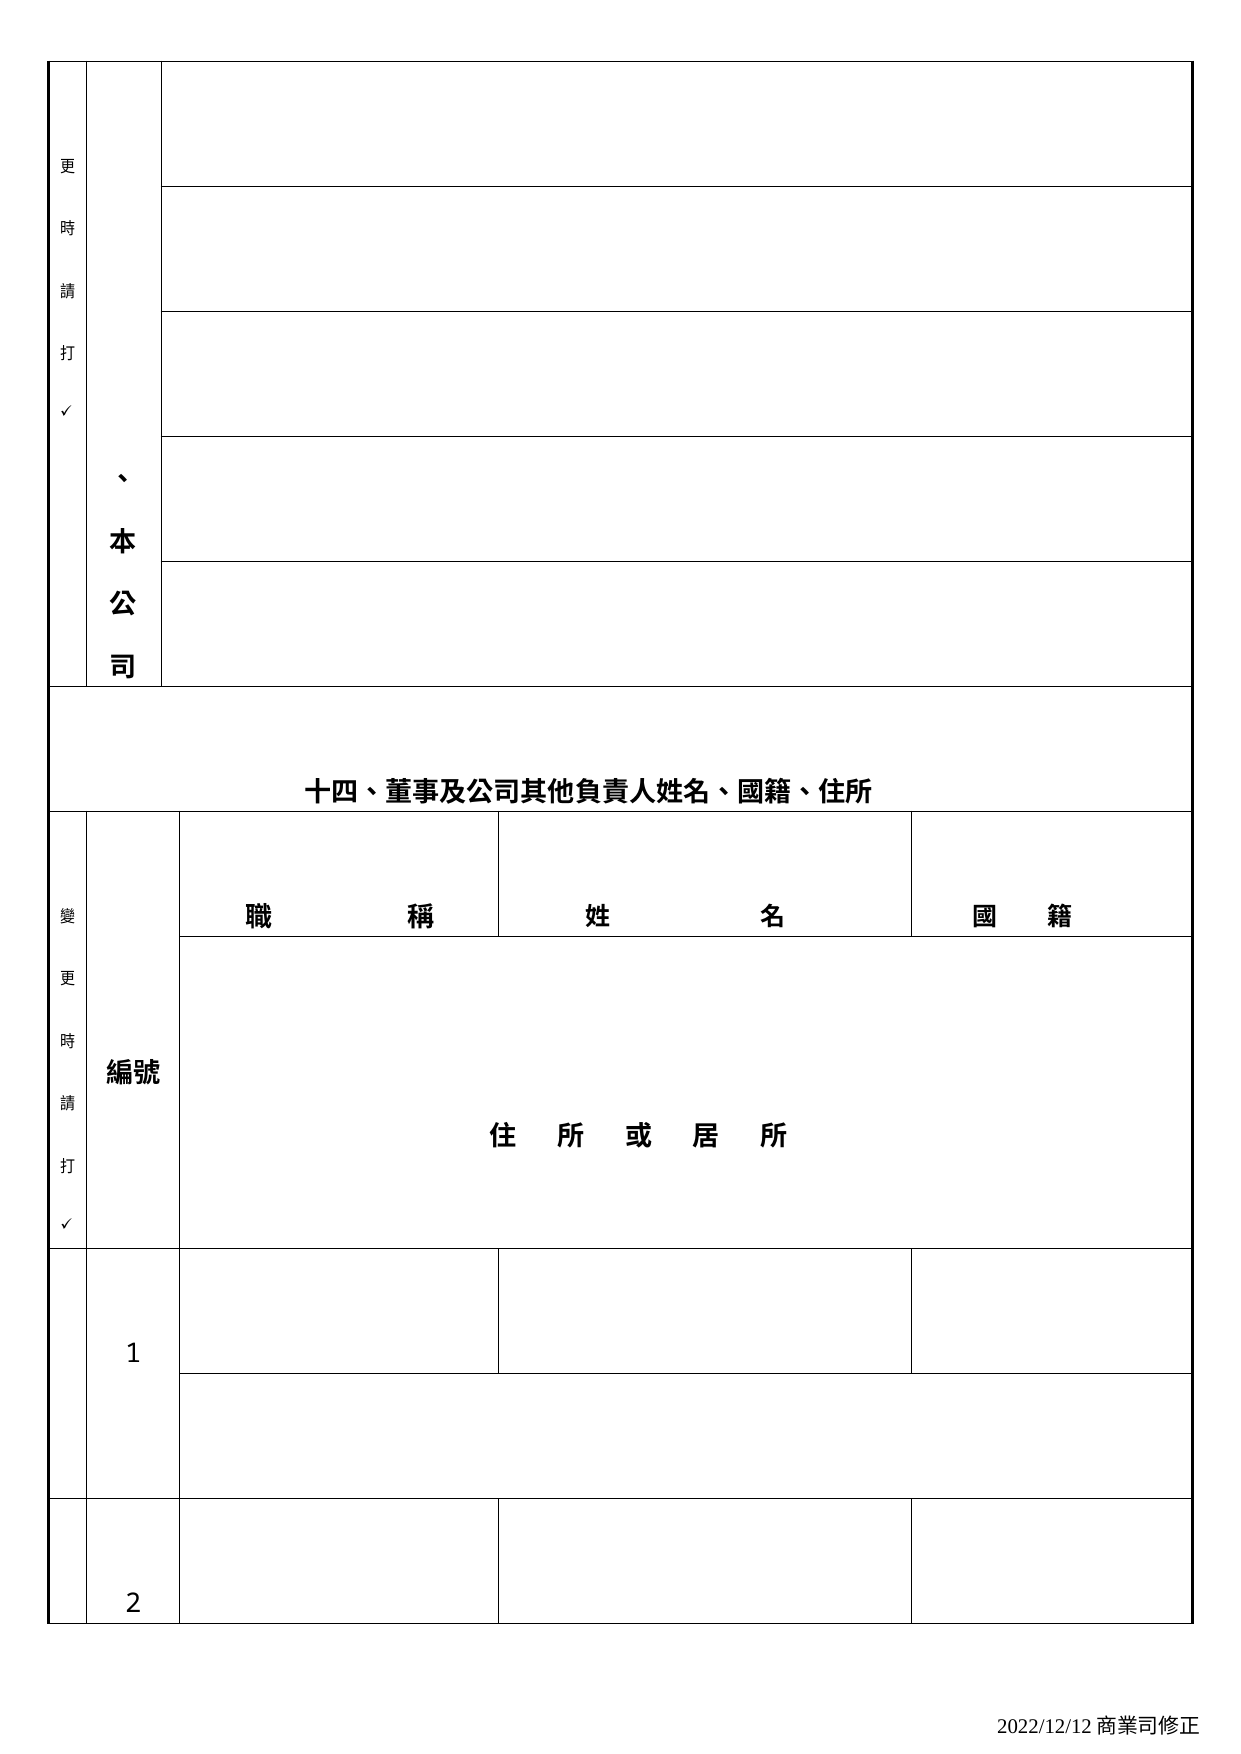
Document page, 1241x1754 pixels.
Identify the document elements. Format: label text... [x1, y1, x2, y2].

table_cell [180, 1499, 498, 1623]
table_cell 更時請打  [50, 62, 86, 686]
table_cell 變更時請打  [50, 812, 86, 1248]
table_cell [162, 312, 1191, 436]
table_cell [499, 1499, 911, 1623]
table_cell 住 所 或 居 所 [180, 937, 1191, 1248]
table_cell [162, 62, 1191, 186]
table_cell [912, 1249, 1191, 1373]
table_cell 編號 [87, 812, 179, 1248]
table_cell 職 稱 [180, 812, 498, 936]
table_cell [912, 1499, 1191, 1623]
table_cell [50, 1249, 86, 1498]
table_cell [162, 437, 1191, 561]
table_cell 十四、董事及公司其他負責人姓名、國籍、住所 [50, 687, 1191, 811]
table_cell 姓 名 [499, 812, 911, 936]
table_cell [162, 562, 1191, 686]
table_cell 2 [87, 1499, 179, 1623]
table_cell 1 [87, 1249, 179, 1498]
table_cell 國 籍 [912, 812, 1191, 936]
table_cell [162, 187, 1191, 311]
table_cell 十三、本公司所營事業 [87, 62, 161, 686]
table_cell [50, 1499, 86, 1623]
table_cell [180, 1249, 498, 1373]
table_cell [499, 1249, 911, 1373]
table_cell [180, 1374, 1191, 1498]
